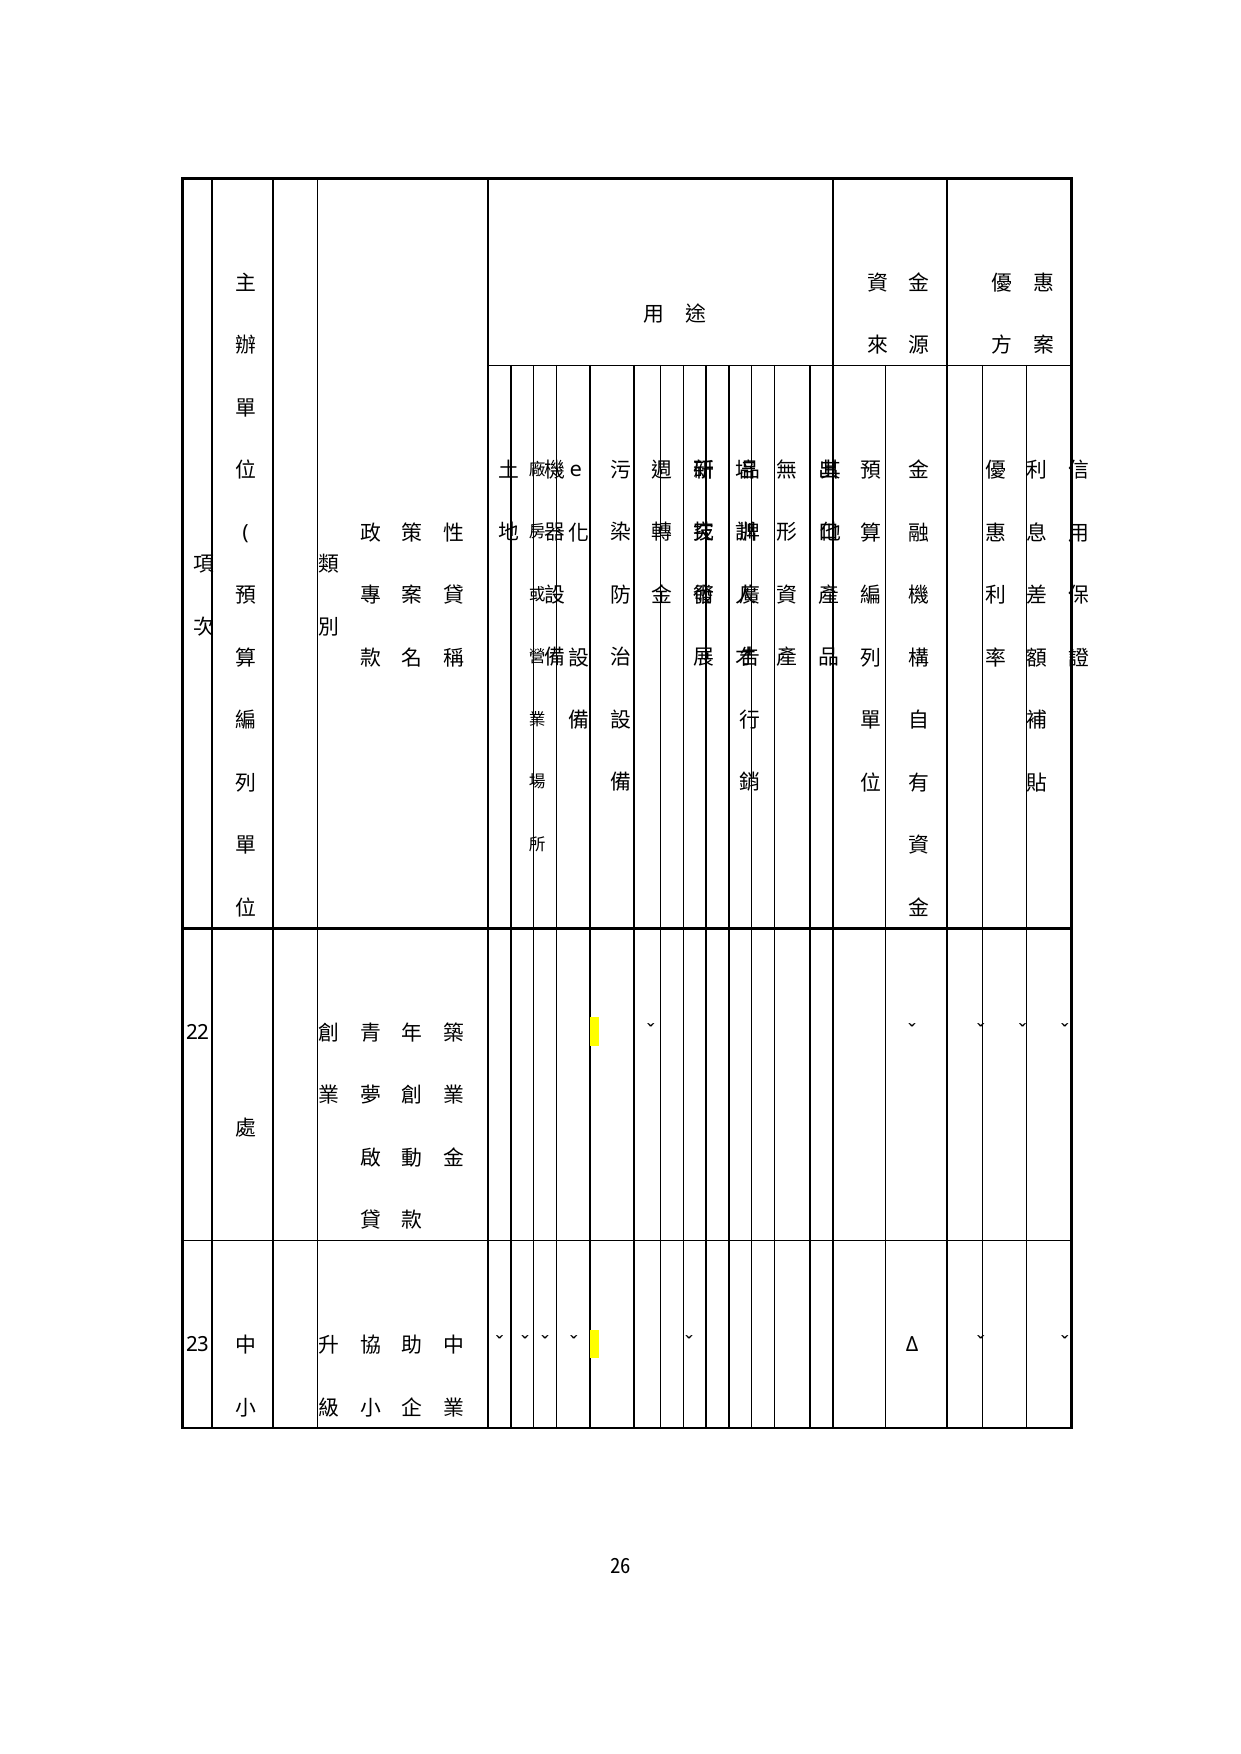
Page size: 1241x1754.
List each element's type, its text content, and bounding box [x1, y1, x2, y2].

table_cell 處 [213, 930, 272, 1240]
table_cell [730, 1241, 751, 1427]
table_header 項次 [184, 180, 211, 927]
table_cell [983, 1241, 1026, 1427]
table_cell ˇ [948, 930, 982, 1240]
table_cell [684, 1241, 705, 1427]
table_cell ˇ [886, 930, 946, 1240]
table_cell [707, 1241, 728, 1427]
table_cell [635, 1241, 660, 1427]
table_cell 青年築夢創業啟動金貸款 [318, 930, 487, 1240]
table_cell 無 形 資 產 [752, 366, 774, 927]
table_cell 創業 [274, 930, 317, 1240]
table_cell [707, 930, 728, 1240]
table_cell 污染防治設備 [591, 366, 633, 927]
table_cell ˇ [635, 930, 660, 1240]
table_cell [752, 930, 774, 1240]
table_cell 培 訓 人 才 [707, 366, 728, 927]
table_cell ˇ [948, 1241, 982, 1427]
table_cell [730, 930, 751, 1240]
table_cell 品 牌 廣 告 行 銷 [730, 366, 751, 927]
table_cell 出口產品 [775, 366, 809, 927]
table_cell [752, 1241, 774, 1427]
table_cell [534, 930, 556, 1240]
table_cell e 化 設 備 [557, 366, 589, 927]
table_cell [661, 930, 683, 1240]
table_cell 週 轉 金 [635, 366, 660, 927]
table_cell Δ [886, 1241, 946, 1427]
table_cell ˇ [1027, 930, 1070, 1240]
table_cell 金融機構自有資金 [886, 366, 946, 927]
table_cell [591, 1241, 633, 1427]
table_cell [775, 930, 809, 1240]
table_cell [512, 930, 533, 1240]
table_cell ˇ [534, 1241, 556, 1427]
table_cell [775, 1241, 809, 1427]
table_cell 利息差額補貼 [983, 366, 1026, 927]
table_header 主辦單位(預算編列單位) [213, 180, 272, 927]
table_cell ˇ [1027, 1241, 1070, 1427]
table_cell [591, 930, 633, 1240]
table_cell 22 [184, 930, 211, 1240]
table_cell 優惠利率 [948, 366, 982, 927]
table_header 優惠方案 [948, 180, 1070, 365]
table_cell 中小企業處(未動用預算) [213, 1241, 272, 1427]
table_cell ˇ [489, 1241, 510, 1427]
table_cell 廠 房 或 營 業 場 所 [512, 366, 533, 927]
table_cell 23 [184, 1241, 211, 1427]
table_cell [811, 930, 832, 1240]
table_cell [811, 1241, 832, 1427]
table_header 政策性專案貸款名稱 [318, 180, 487, 927]
table_cell 信用保證 [1027, 366, 1070, 927]
table_cell 預算編列單位 [834, 366, 885, 927]
table_cell 升級發展 [274, 1241, 317, 1427]
table_header 類別 [274, 180, 317, 927]
table_cell ˇ [557, 1241, 589, 1427]
table_cell [834, 1241, 885, 1427]
table_cell 土 地 [489, 366, 510, 927]
table_cell [834, 930, 885, 1240]
table_cell ˇ [512, 1241, 533, 1427]
table_cell 新 技 術 [661, 366, 683, 927]
table_cell ˇ [661, 1241, 683, 1427]
table_cell 協助中小企業紮根專案貸款(第6期) [318, 1241, 487, 1427]
table_cell 其 他 [811, 366, 832, 927]
table_cell [684, 930, 705, 1240]
table_cell 機 器 設 備 [534, 366, 556, 927]
table_cell [489, 930, 510, 1240]
table_header 資金來源 [834, 180, 946, 365]
table_header 用途 [489, 180, 832, 365]
table_cell ˇ [983, 930, 1026, 1240]
table_cell 研 究 發 展 [684, 366, 705, 927]
table_cell [557, 930, 589, 1240]
